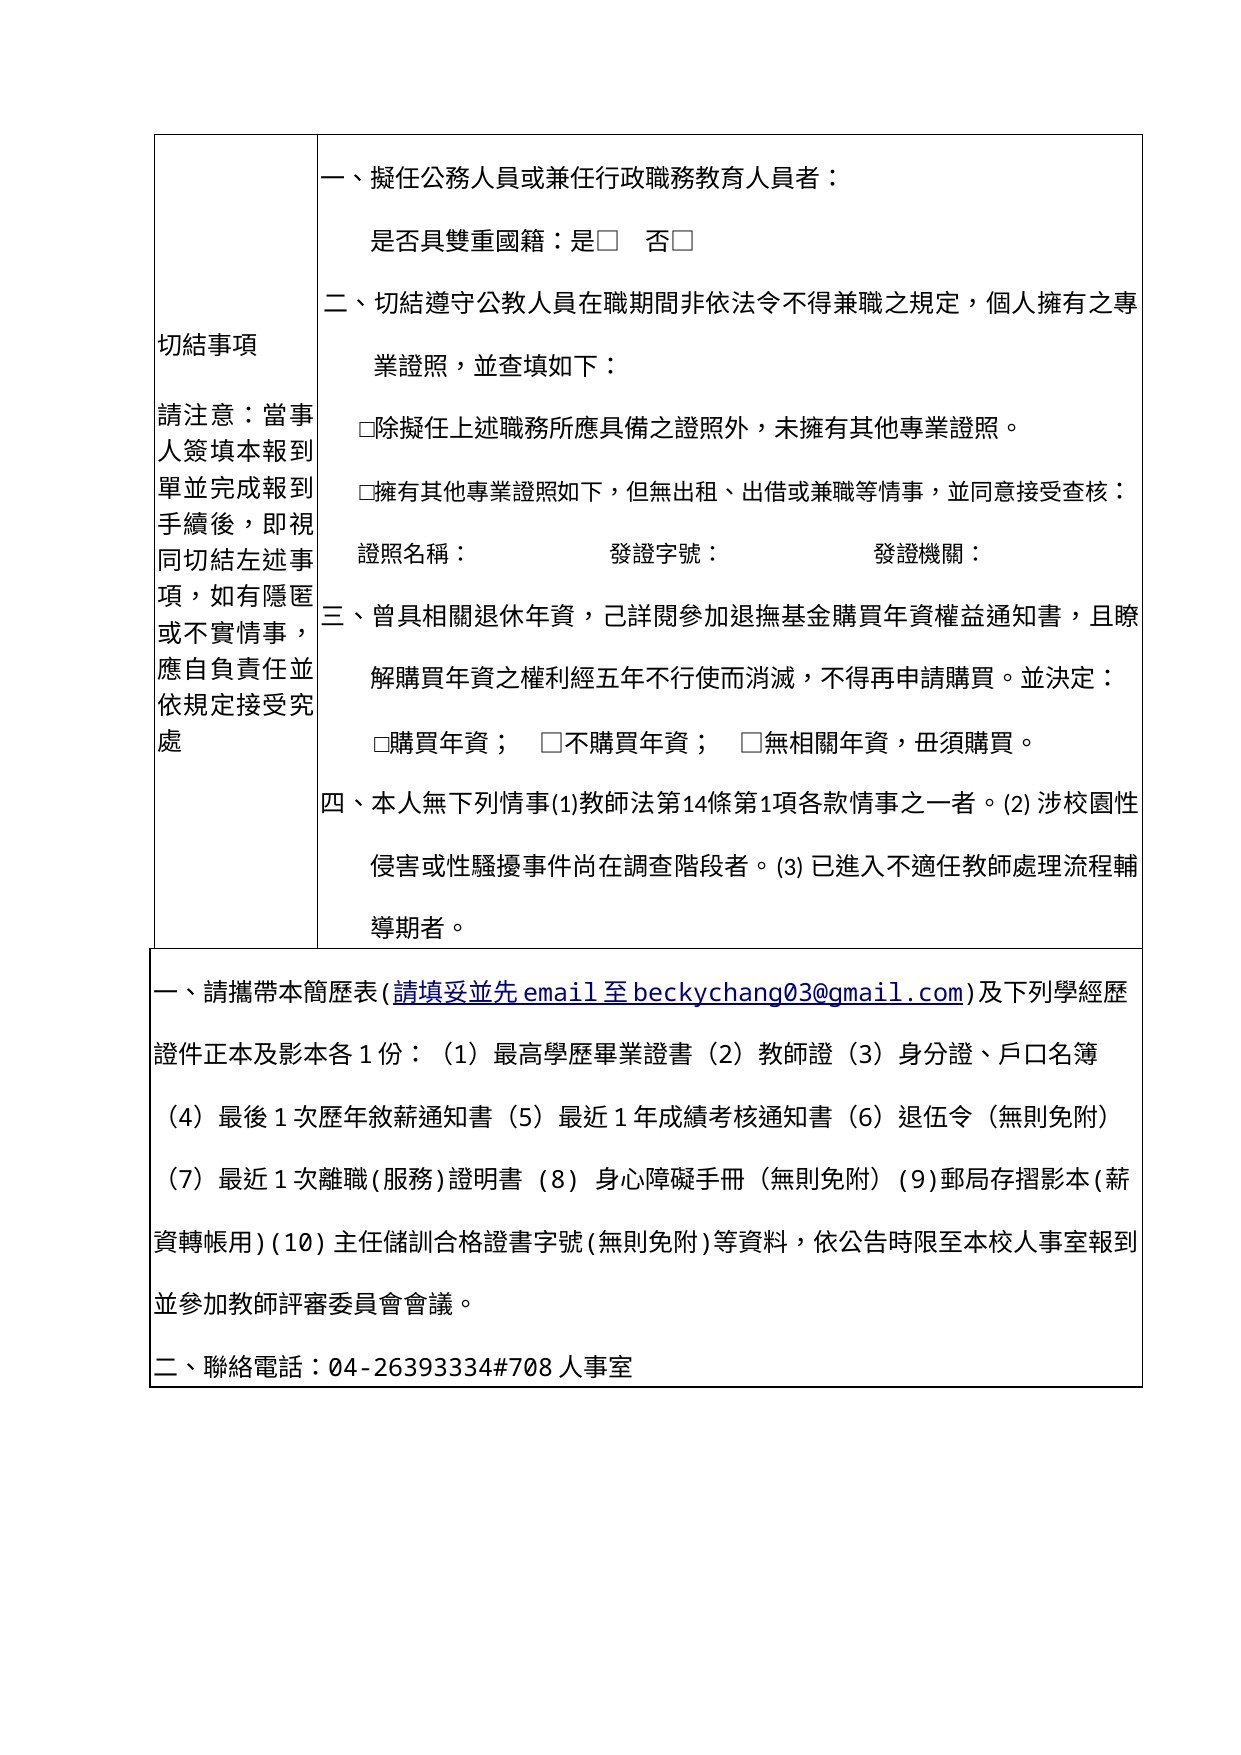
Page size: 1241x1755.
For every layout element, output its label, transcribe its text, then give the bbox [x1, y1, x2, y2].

table_cell 一、擬任公務人員或兼任行政職務教育人員者： 是否具雙重國籍：是□ 否□ 二、切結遵守公教人員在職期間非依法令不得兼職之規定，個人擁有之專業證照，並查填如下： □除擬任上述職務所應具備之證照外，未擁有其他專業證照。 □擁有其他專業證照如下，但無出租、出借或兼職等情事，並同意接受查核： 證照名稱： 發證字號： 發證機關： 三、曾具相關退休年資，己詳閱參加退撫基金購買年資權益通知書，且瞭解購買年資之權利經五年不行使而消滅，不得再申請購買。並決定： □購買年資； □不購買年資； □無相關年資，毌須購買。 四、本人無下列情事(1)教師法第14條第1項各款情事之一者。(2) 涉校園性侵害或性騷擾事件尚在調查階段者。(3) 已進入不適任教師處理流程輔導期者。 [318, 135, 1142, 948]
table_cell 一、請攜帶本簡歷表(請填妥並先email至beckychang03@gmail.com)及下列學經歷證件正本及影本各1份：（1）最高學歷畢業證書（2）教師證（3）身分證、戶口名簿（4）最後1次歷年敘薪通知書（5）最近1年成績考核通知書（6）退伍令（無則免附）（7）最近1次離職(服務)證明書 (8) 身心障礙手冊（無則免附）(9)郵局存摺影本(薪資轉帳用)(10) 主任儲訓合格證書字號(無則免附)等資料，依公告時限至本校人事室報到並參加教師評審委員會會議。 二、聯絡電話：04-26393334#708人事室 [151, 949, 1142, 1386]
table_cell 切結事項 請注意：當事人簽填本報到單並完成報到手續後，即視同切結左述事項，如有隱匿或不實情事，應自負責任並依規定接受究處 [155, 135, 317, 948]
table_cell [150, 134, 154, 948]
